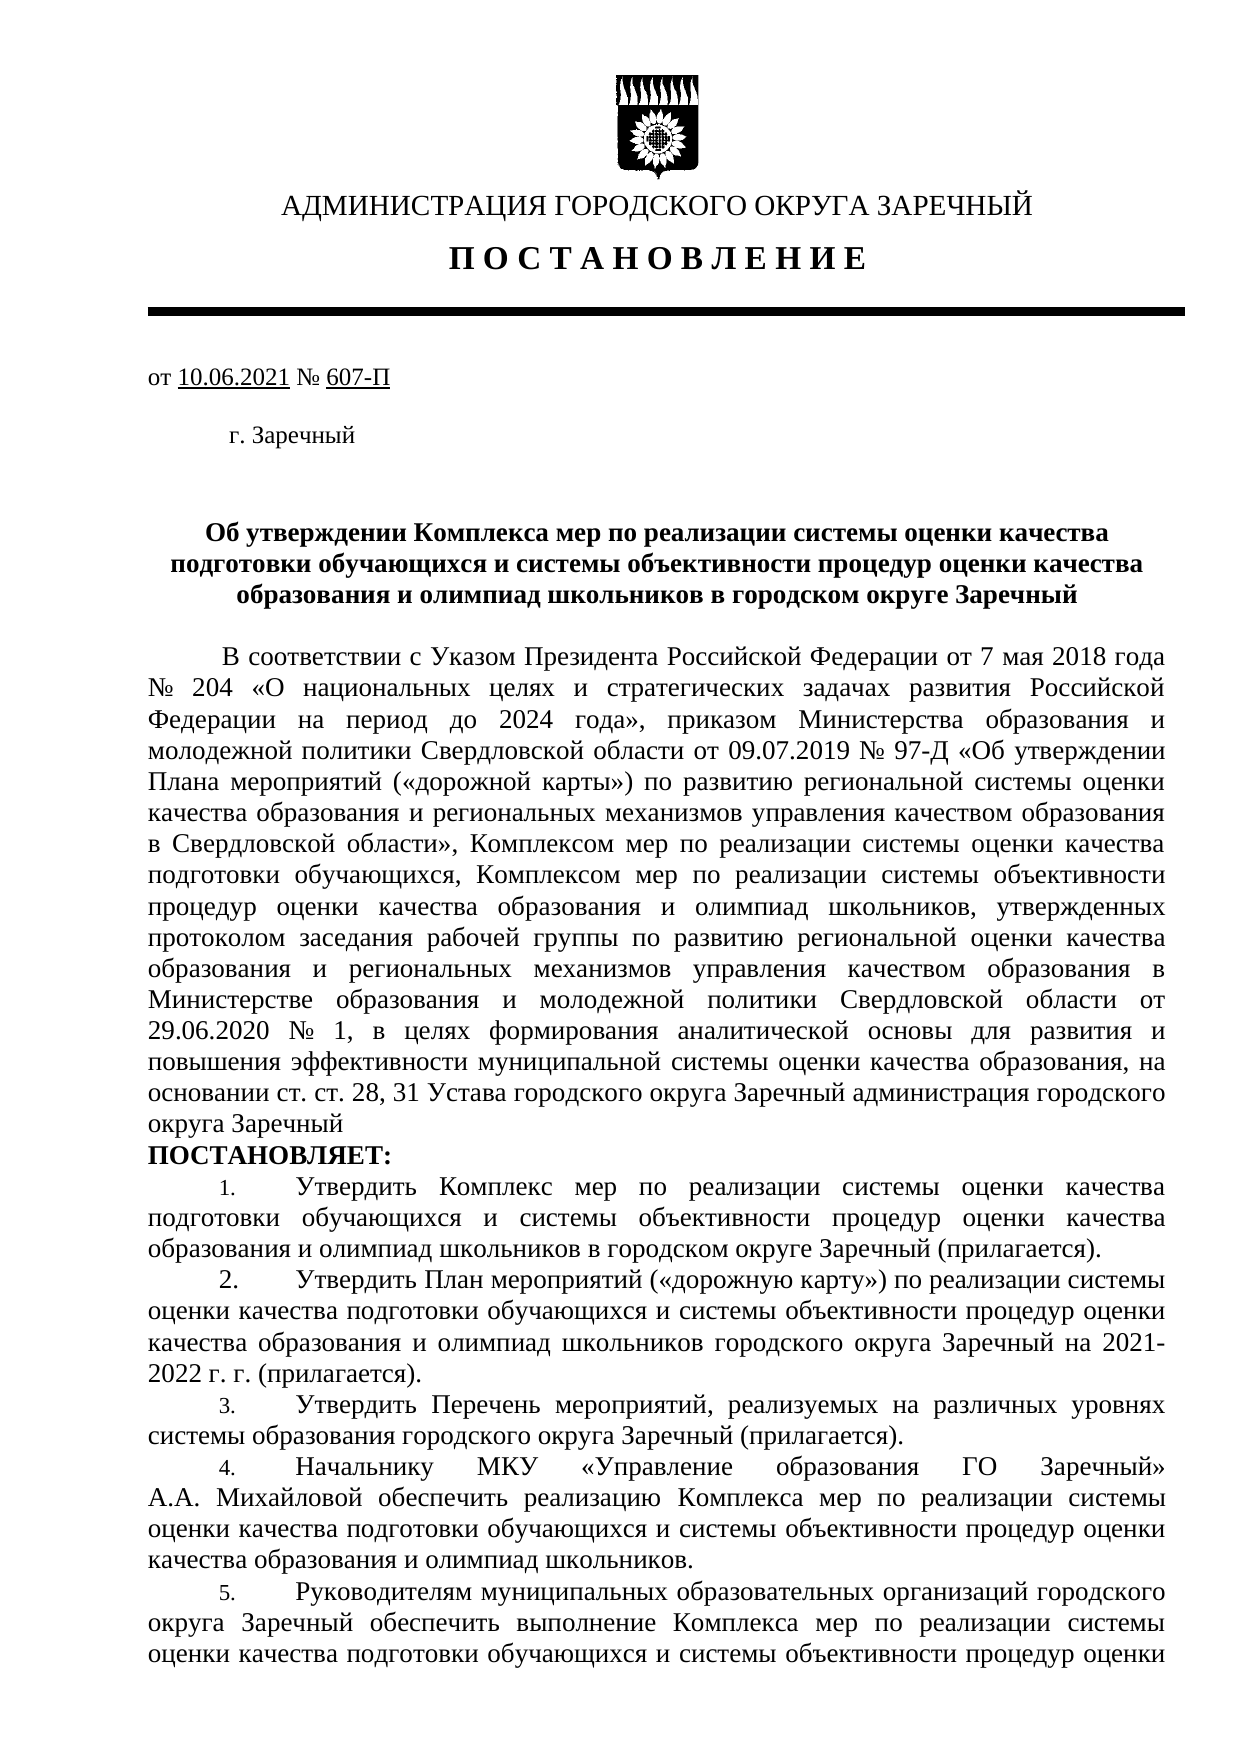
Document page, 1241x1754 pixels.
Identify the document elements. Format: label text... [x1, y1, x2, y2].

list Утвердить План мероприятий («дорожную карту») по реализации системы оценки качества подготовки обучающихся и системы объективности процедур оценки качества образования и олимпиад школьников городского округа Заречный на 2021-2022 г. г. (прилагается). [148, 1263, 1167, 1388]
text Об утверждении Комплекса мер по реализации системы оценки качества подготовки обучающихся и системы объективности процедур оценки качества образования и олимпиад школьников в городском округе Заречный [148, 516, 1167, 609]
list Руководителям муниципальных образовательных организаций городского округа Заречный обеспечить выполнение Комплекса мер по реализации системы оценки качества подготовки обучающихся и системы объективности процедур оценки [148, 1575, 1167, 1668]
text г. Заречный [148, 420, 561, 449]
list Утвердить Комплекс мер по реализации системы оценки качества подготовки обучающихся и системы объективности процедур оценки качества образования и олимпиад школьников в городском округе Заречный (прилагается). [148, 1170, 1167, 1263]
text от 10.06.2021 № 607-П [148, 362, 1167, 391]
list Утвердить Перечень мероприятий, реализуемых на различных уровнях системы образования городского округа Заречный (прилагается). [148, 1388, 1167, 1450]
list Начальнику МКУ «Управление образования ГО Заречный» А.А. Михайловой обеспечить реализацию Комплекса мер по реализации системы оценки качества подготовки обучающихся и системы объективности процедур оценки качества образования и олимпиад школьников. [148, 1450, 1167, 1575]
text п о с т а н о в л е н и е [148, 239, 1167, 277]
text АДМИНИСТРАЦИЯ ГОРОДСКОГО ОКРУГА ЗАРЕЧНЫЙ [148, 188, 1167, 222]
text В соответствии с Указом Президента Российской Федерации от 7 мая 2018 года № 204 «О национальных целях и стратегических задачах развития Российской Федерации на период до 2024 года», приказом Министерства образования и молодежной политики Свердловской области от 09.07.2019 № 97-Д «Об утверждении Плана мероприятий («дорожной карты») по развитию региональной системы оценки качества образования и региональных механизмов управления качеством образования в Свердловской области», Комплексом мер по реализации системы оценки качества подготовки обучающихся, Комплексом мер по реализации системы объективности процедур оценки качества образования и олимпиад школьников, утвержденных протоколом заседания рабочей группы по развитию региональной оценки качества образования и региональных механизмов управления качеством образования в Министерстве образования и молодежной политики Свердловской области от 29.06.2020 № 1, в целях формирования аналитической основы для развития и повышения эффективности муниципальной системы оценки качества образования, на основании ст. ст. 28, 31 Устава городского округа Заречный администрация городского округа Заречный [148, 640, 1167, 1139]
text ПОСТАНОВЛЯЕТ: [148, 1139, 1167, 1170]
